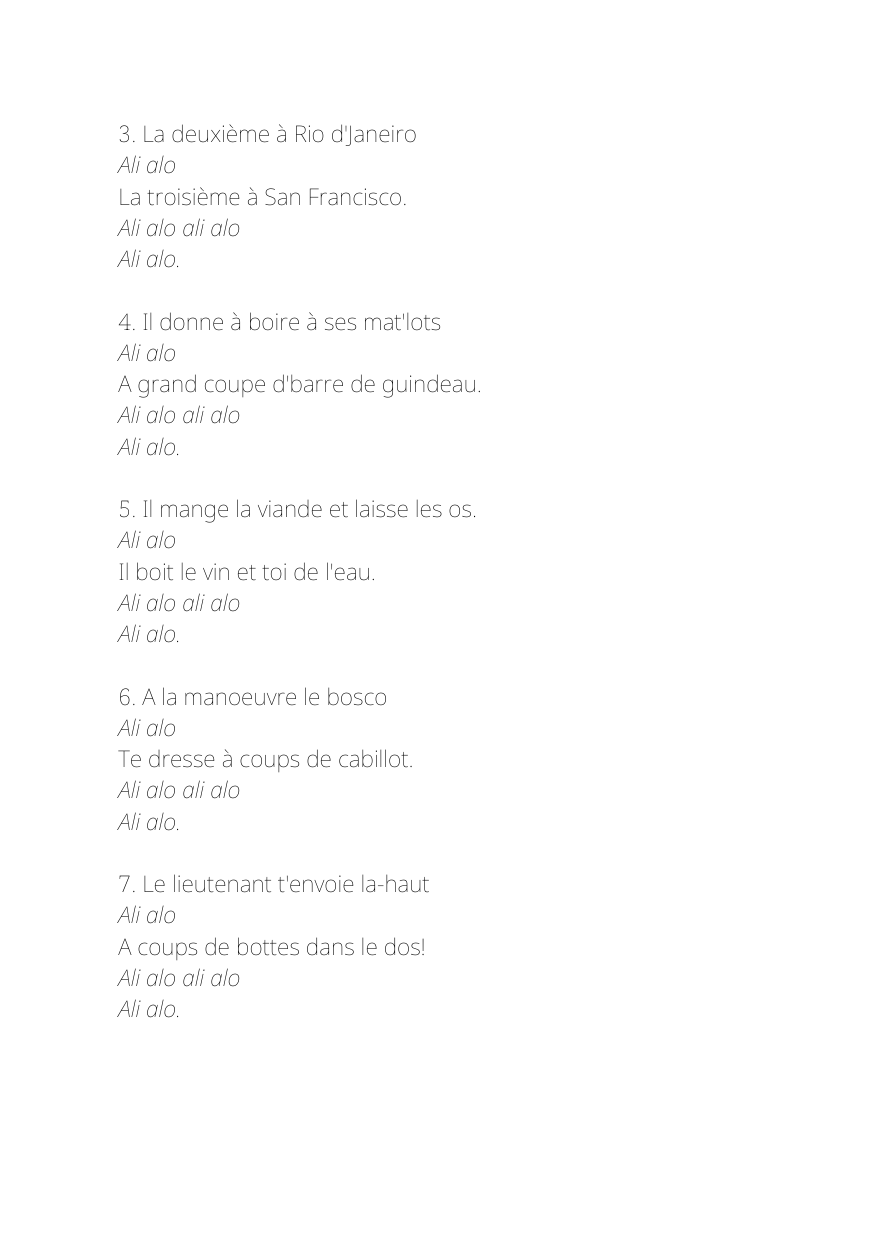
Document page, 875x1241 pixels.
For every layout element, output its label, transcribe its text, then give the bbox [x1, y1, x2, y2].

text 3. La deuxième à Rio d'Janeiro Ali alo La troisième à San Francisco. Ali alo ali alo Ali alo. [118, 118, 756, 274]
text 5. Il mange la viande et laisse les os. Ali alo Il boit le vin et toi de l'eau. Ali alo ali alo Ali alo. [118, 493, 756, 649]
text 4. Il donne à boire à ses mat'lots Ali alo A grand coupe d'barre de guindeau. Ali alo ali alo Ali alo. [118, 306, 756, 462]
text 7. Le lieutenant t'envoie la-haut Ali alo A coups de bottes dans le dos! Ali alo ali alo Ali alo. [118, 868, 756, 1024]
text 6. A la manoeuvre le bosco Ali alo Te dresse à coups de cabillot. Ali alo ali alo Ali alo. [118, 681, 756, 837]
